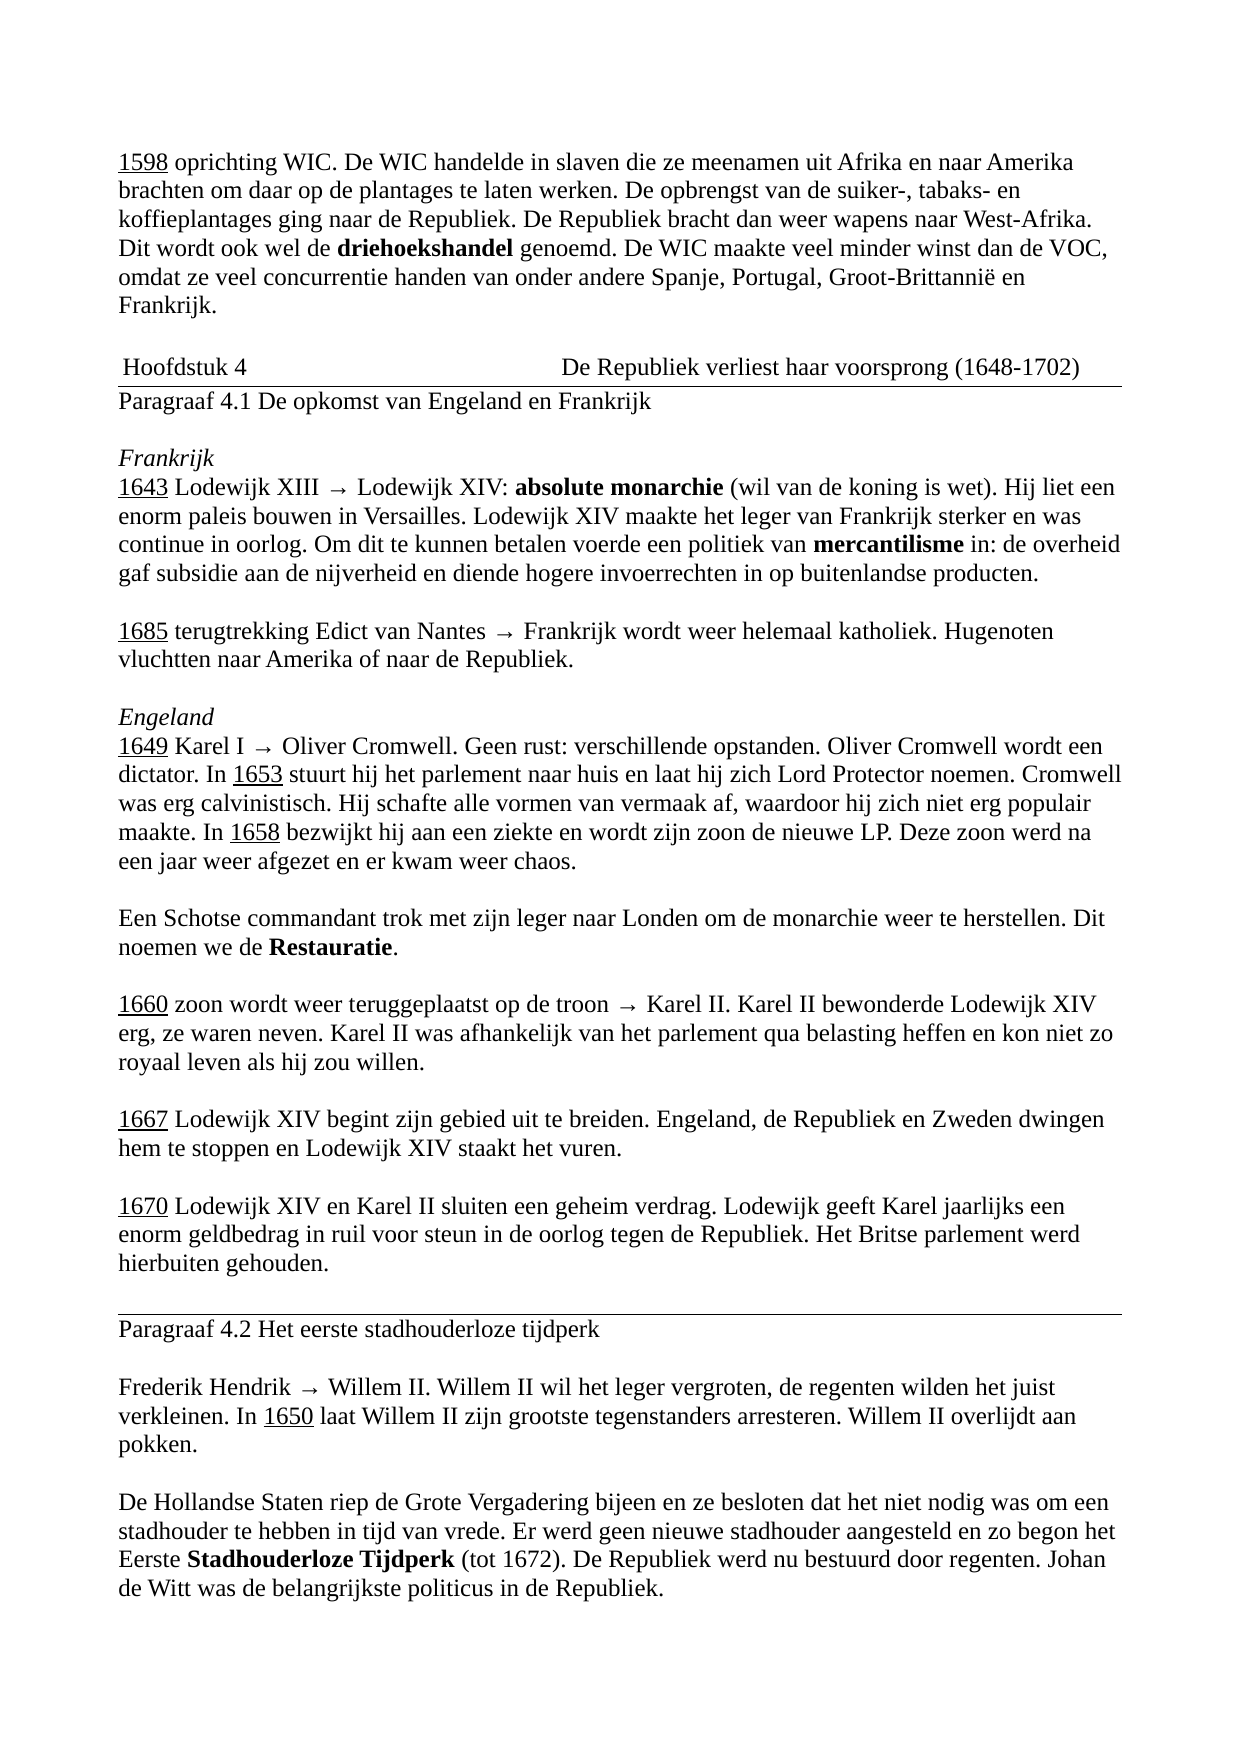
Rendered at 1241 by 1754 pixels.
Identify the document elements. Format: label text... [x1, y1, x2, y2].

text De Hollandse Staten riep de Grote Vergadering bijeen en ze besloten dat het niet nodig was om een stadhouder te hebben in tijd van vrede. Er werd geen nieuwe stadhouder aangesteld en zo begon het Eerste Stadhouderloze Tijdperk (tot 1672). De Republiek werd nu bestuurd door regenten. Johan de Witt was de belangrijkste politicus in de Republiek. [118, 1487, 1122, 1602]
text Paragraaf 4.1 De opkomst van Engeland en Frankrijk [118, 387, 1122, 414]
text 1649 Karel I → Oliver Cromwell. Geen rust: verschillende opstanden. Oliver Cromwell wordt een dictator. In 1653 stuurt hij het parlement naar huis en laat hij zich Lord Protector noemen. Cromwell was erg calvinistisch. Hij schafte alle vormen van vermaak af, waardoor hij zich niet erg populair maakte. In 1658 bezwijkt hij aan een ziekte en wordt zijn zoon de nieuwe LP. Deze zoon werd na een jaar weer afgezet en er kwam weer chaos. [118, 731, 1122, 874]
text 1660 zoon wordt weer teruggeplaatst op de troon → Karel II. Karel II bewonderde Lodewijk XIV erg, ze waren neven. Karel II was afhankelijk van het parlement qua belasting heffen en kon niet zo royaal leven als hij zou willen. [118, 989, 1122, 1076]
text Frankrijk [118, 443, 1122, 472]
text Frederik Hendrik → Willem II. Willem II wil het leger vergroten, de regenten wilden het juist verkleinen. In 1650 laat Willem II zijn grootste tegenstanders arresteren. Willem II overlijdt aan pokken. [118, 1372, 1122, 1458]
text 1685 terugtrekking Edict van Nantes → Frankrijk wordt weer helemaal katholiek. Hugenoten vluchtten naar Amerika of naar de Republiek. [118, 616, 1122, 673]
text Een Schotse commandant trok met zijn leger naar Londen om de monarchie weer te herstellen. Dit noemen we de Restauratie. [118, 903, 1122, 961]
text 1643 Lodewijk XIII → Lodewijk XIV: absolute monarchie (wil van de koning is wet). Hij liet een enorm paleis bouwen in Versailles. Lodewijk XIV maakte het leger van Frankrijk sterker en was continue in oorlog. Om dit te kunnen betalen voerde een politiek van mercantilisme in: de overheid gaf subsidie aan de nijverheid en diende hogere invoerrechten in op buitenlandse producten. [118, 472, 1122, 587]
text Engeland [118, 702, 1122, 731]
text 1598 oprichting WIC. De WIC handelde in slaven die ze meenamen uit Afrika en naar Amerika brachten om daar op de plantages te laten werken. De opbrengst van de suiker-, tabaks- en koffieplantages ging naar de Republiek. De Republiek bracht dan weer wapens naar West-Afrika. Dit wordt ook wel de driehoekshandel genoemd. De WIC maakte veel minder winst dan de VOC, omdat ze veel concurrentie handen van onder andere Spanje, Portugal, Groot-Brittannië en Frankrijk. [118, 147, 1122, 319]
text Hoofdstuk 4 De Republiek verliest haar voorsprong (1648-1702) [118, 348, 1122, 386]
text 1670 Lodewijk XIV en Karel II sluiten een geheim verdrag. Lodewijk geeft Karel jaarlijks een enorm geldbedrag in ruil voor steun in de oorlog tegen de Republiek. Het Britse parlement werd hierbuiten gehouden. [118, 1191, 1122, 1277]
text Paragraaf 4.2 Het eerste stadhouderloze tijdperk [118, 1315, 1122, 1343]
text 1667 Lodewijk XIV begint zijn gebied uit te breiden. Engeland, de Republiek en Zweden dwingen hem te stoppen en Lodewijk XIV staakt het vuren. [118, 1104, 1122, 1162]
